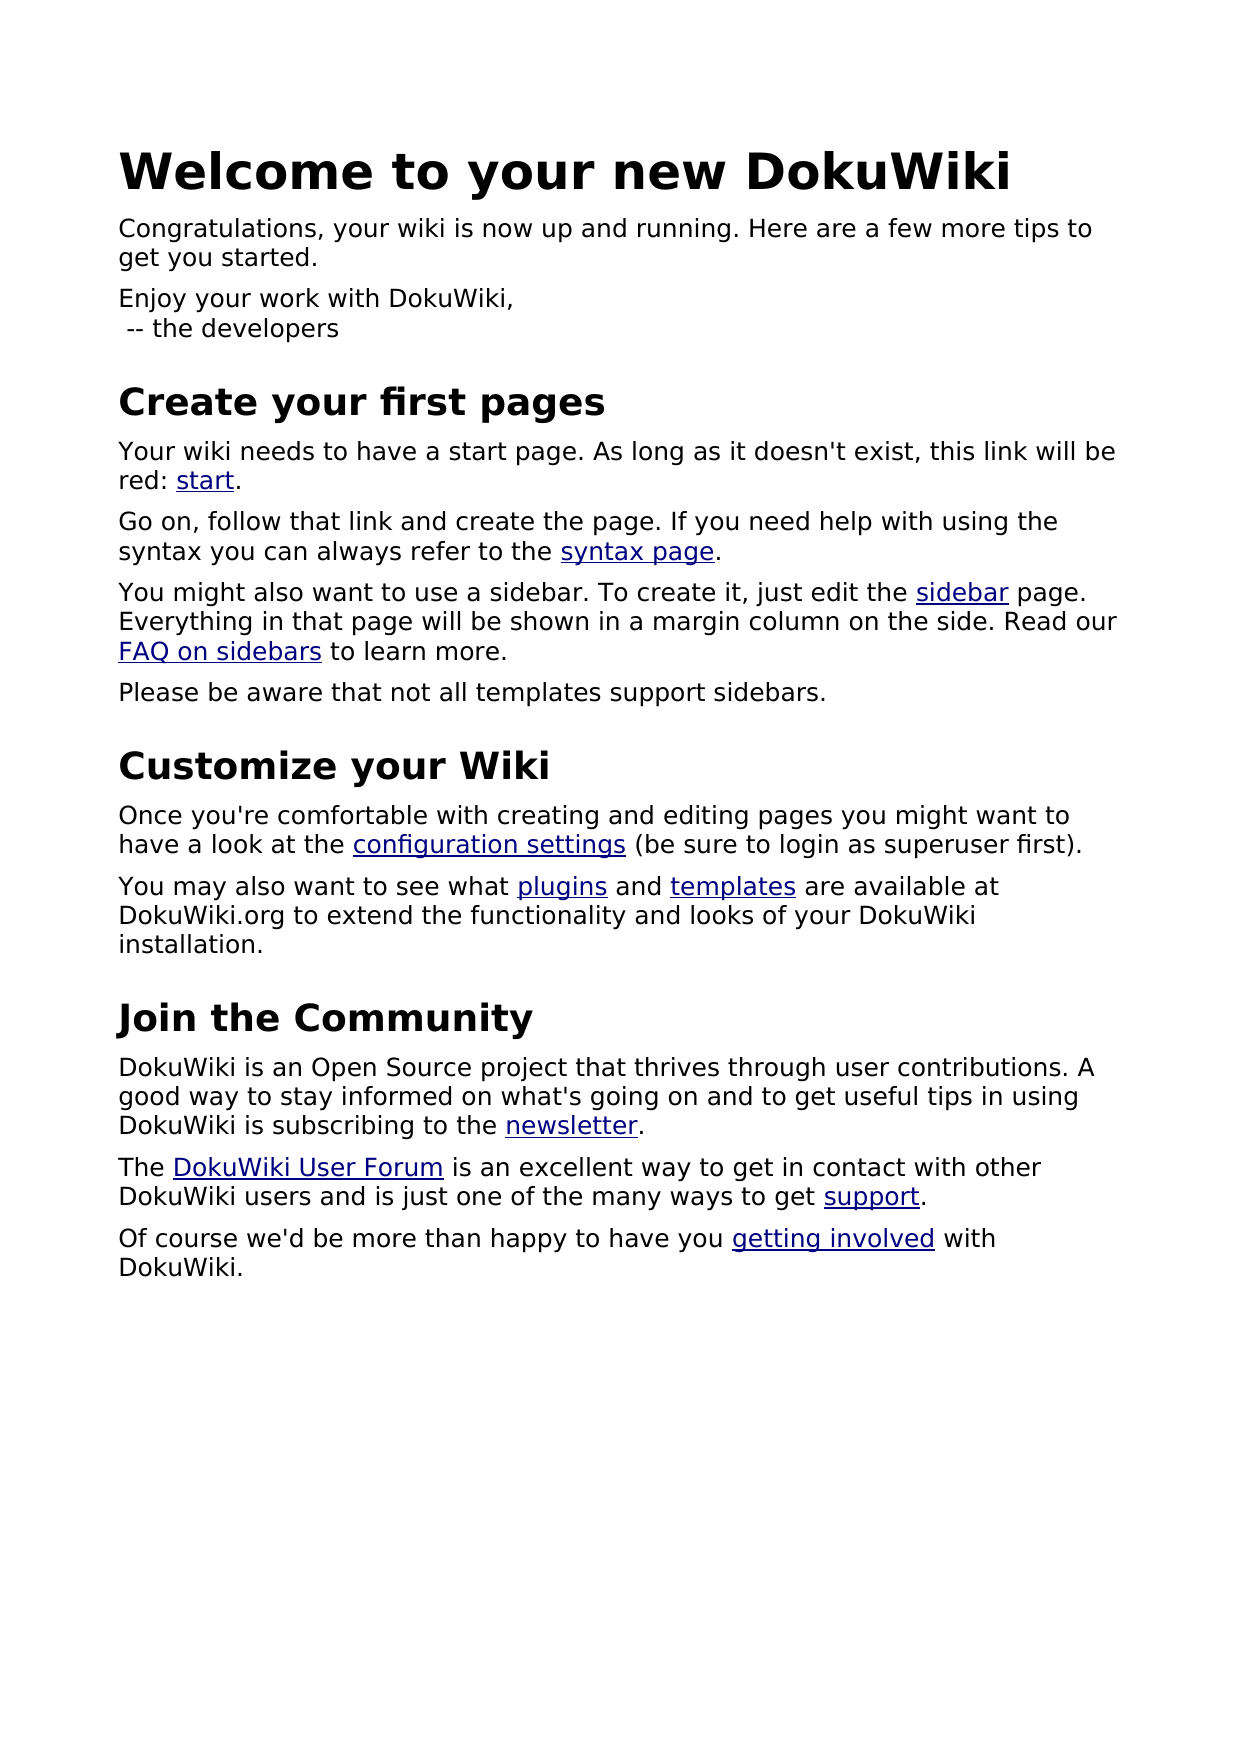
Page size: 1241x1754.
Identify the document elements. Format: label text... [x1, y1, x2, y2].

text The DokuWiki User Forum is an excellent way to get in contact with other DokuWiki users and is just one of the many ways to get support. [118, 1153, 1122, 1211]
text Go on, follow that link and create the page. If you need help with using the syntax you can always refer to the syntax page. [118, 507, 1122, 566]
subtitle Customize your Wiki [118, 745, 1122, 789]
subtitle Welcome to your new DokuWiki [118, 143, 1122, 201]
text DokuWiki is an Open Source project that thrives through user contributions. A good way to stay informed on what's going on and to get useful tips in using DokuWiki is subscribing to the newsletter. [118, 1053, 1122, 1141]
text Of course we'd be more than happy to have you getting involved with DokuWiki. [118, 1224, 1122, 1282]
text Once you're comfortable with creating and editing pages you might want to have a look at the configuration settings (be sure to login as superuser first). [118, 801, 1122, 859]
text Enjoy your work with DokuWiki, -- the developers [118, 285, 1122, 343]
text Please be aware that not all templates support sidebars. [118, 678, 1122, 707]
text You may also want to see what plugins and templates are available at DokuWiki.org to extend the functionality and looks of your DokuWiki installation. [118, 872, 1122, 959]
subtitle Join the Community [118, 997, 1122, 1041]
text You might also want to use a sidebar. To create it, just edit the sidebar page. Everything in that page will be shown in a margin column on the side. Read our FAQ on sidebars to learn more. [118, 578, 1122, 666]
text Congratulations, your wiki is now up and running. Here are a few more tips to get you started. [118, 214, 1122, 272]
text Your wiki needs to have a start page. As long as it doesn't exist, this link will be red: start. [118, 437, 1122, 495]
subtitle Create your first pages [118, 381, 1122, 424]
